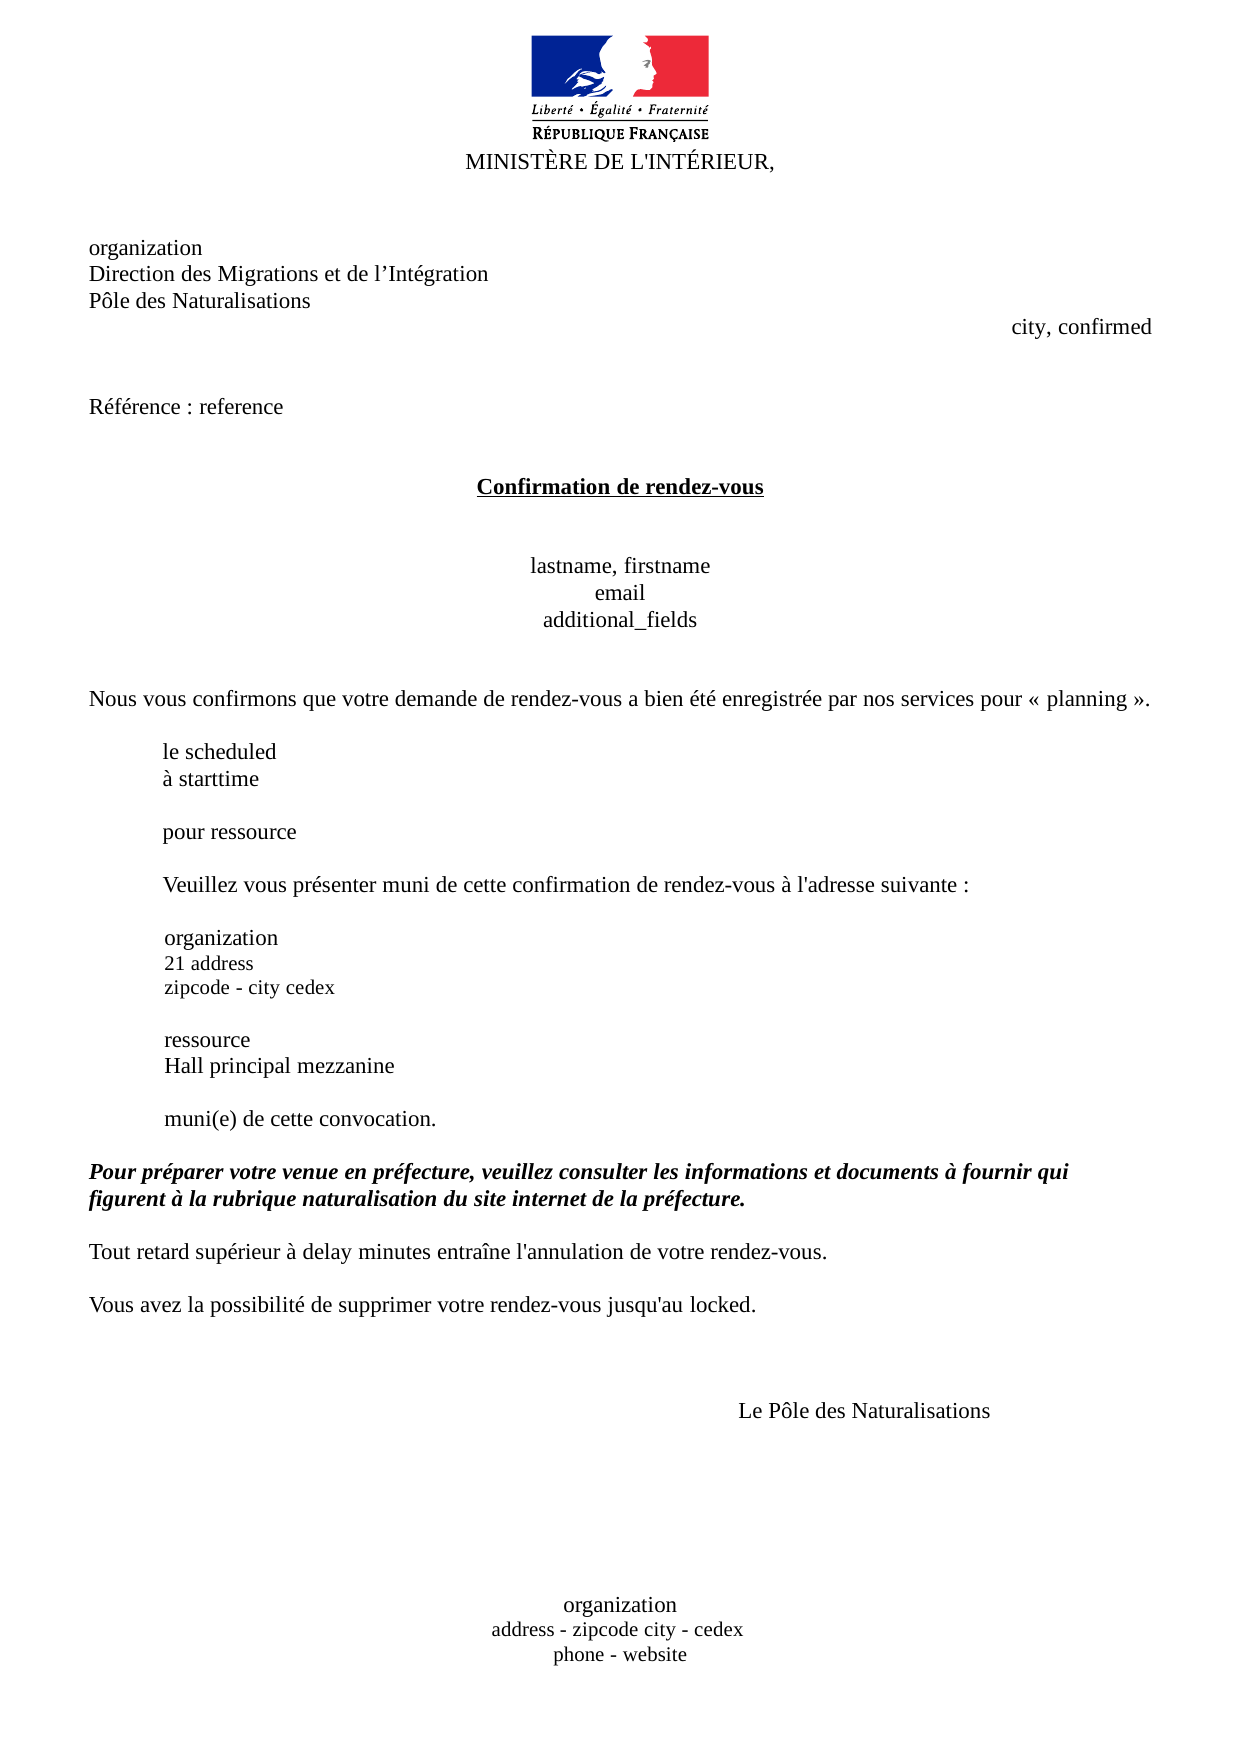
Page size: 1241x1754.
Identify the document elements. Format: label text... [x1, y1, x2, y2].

text Vous avez la possibilité de supprimer votre rendez-vous jusqu'au locked. [88, 1291, 1152, 1318]
text le scheduled [88, 738, 1152, 765]
table_cell [94, 951, 164, 1132]
text Veuillez vous présenter muni de cette confirmation de rendez-vous à l'adresse suivante : [88, 871, 1152, 898]
text email [88, 579, 1152, 605]
table_header organization [164, 924, 1152, 951]
text Nous vous confirmons que votre demande de rendez-vous a bien été enregistrée par nos services pour « planning ». [88, 685, 1152, 712]
text lastname, firstname [88, 552, 1152, 579]
text pour ressource [88, 818, 1152, 844]
table_header [94, 924, 164, 951]
text Le Pôle des Naturalisations [88, 1397, 1152, 1424]
text Ministère de l'intérieur, [88, 148, 1152, 174]
text à starttime [88, 765, 1152, 791]
text Direction des Migrations et de l’Intégration [88, 260, 1152, 287]
table_cell 21 address zipcode - city cedex ressource Hall principal mezzanine muni(e) de cette convocation. [164, 951, 1152, 1132]
text organization [88, 233, 1152, 260]
text Confirmation de rendez-vous [88, 473, 1152, 499]
text additional_fields [88, 605, 1152, 632]
text Tout retard supérieur à delay minutes entraîne l'annulation de votre rendez-vous. [88, 1238, 1152, 1264]
text Pour préparer votre venue en préfecture, veuillez consulter les informations et documents à fournir qui figurent à la rubrique naturalisation du site internet de la préfecture. [88, 1158, 1152, 1211]
text Pôle des Naturalisations [88, 287, 1152, 313]
text Référence : reference [88, 393, 1152, 419]
text city, confirmed [88, 313, 1152, 340]
